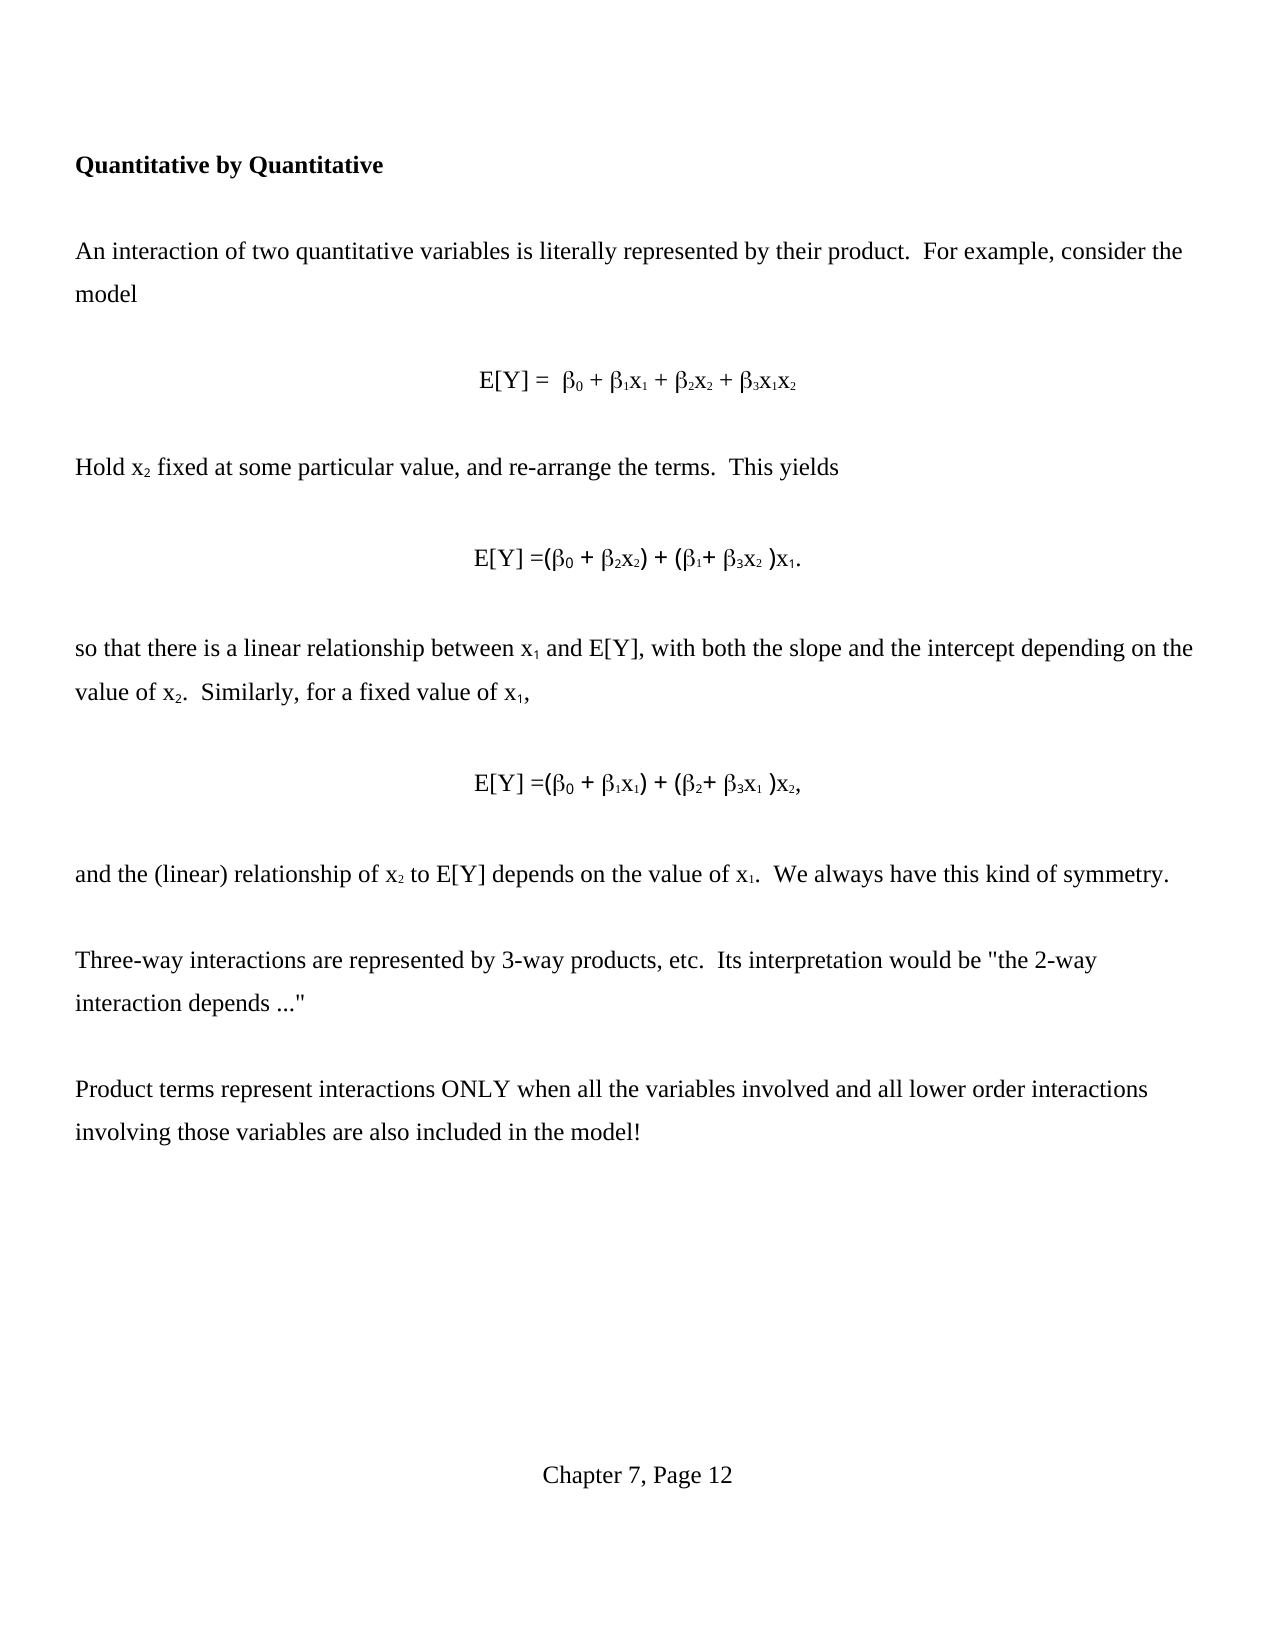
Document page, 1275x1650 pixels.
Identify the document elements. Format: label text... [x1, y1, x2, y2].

text E[Y] = b0 + b1x1 + b2x2 + b3x1x2 [75, 366, 1200, 394]
text so that there is a linear relationship between x1 and E[Y], with both the slope and the intercept depending on the value of x2. Similarly, for a fixed value of x1, [75, 633, 1200, 707]
text Quantitative by Quantitative [75, 150, 1200, 179]
text Three-way interactions are represented by 3-way products, etc. Its interpretation would be "the 2-way interaction depends ..." [75, 945, 1200, 1017]
text E[Y] =(b0 + b1x1) + (b2+ b3x1 )x2, [75, 764, 1200, 798]
text Hold x2 fixed at some particular value, and re-arrange the terms. This yields [75, 452, 1200, 481]
text and the (linear) relationship of x2 to E[Y] depends on the value of x1. We always have this kind of symmetry. [75, 859, 1200, 887]
text E[Y] =(b0 + b2x2) + (b1+ b3x2 )x1. [75, 539, 1200, 573]
text Product terms represent interactions ONLY when all the variables involved and all lower order interactions involving those variables are also included in the model! [75, 1074, 1200, 1146]
text An interaction of two quantitative variables is literally represented by their product. For example, consider the model [75, 236, 1200, 308]
